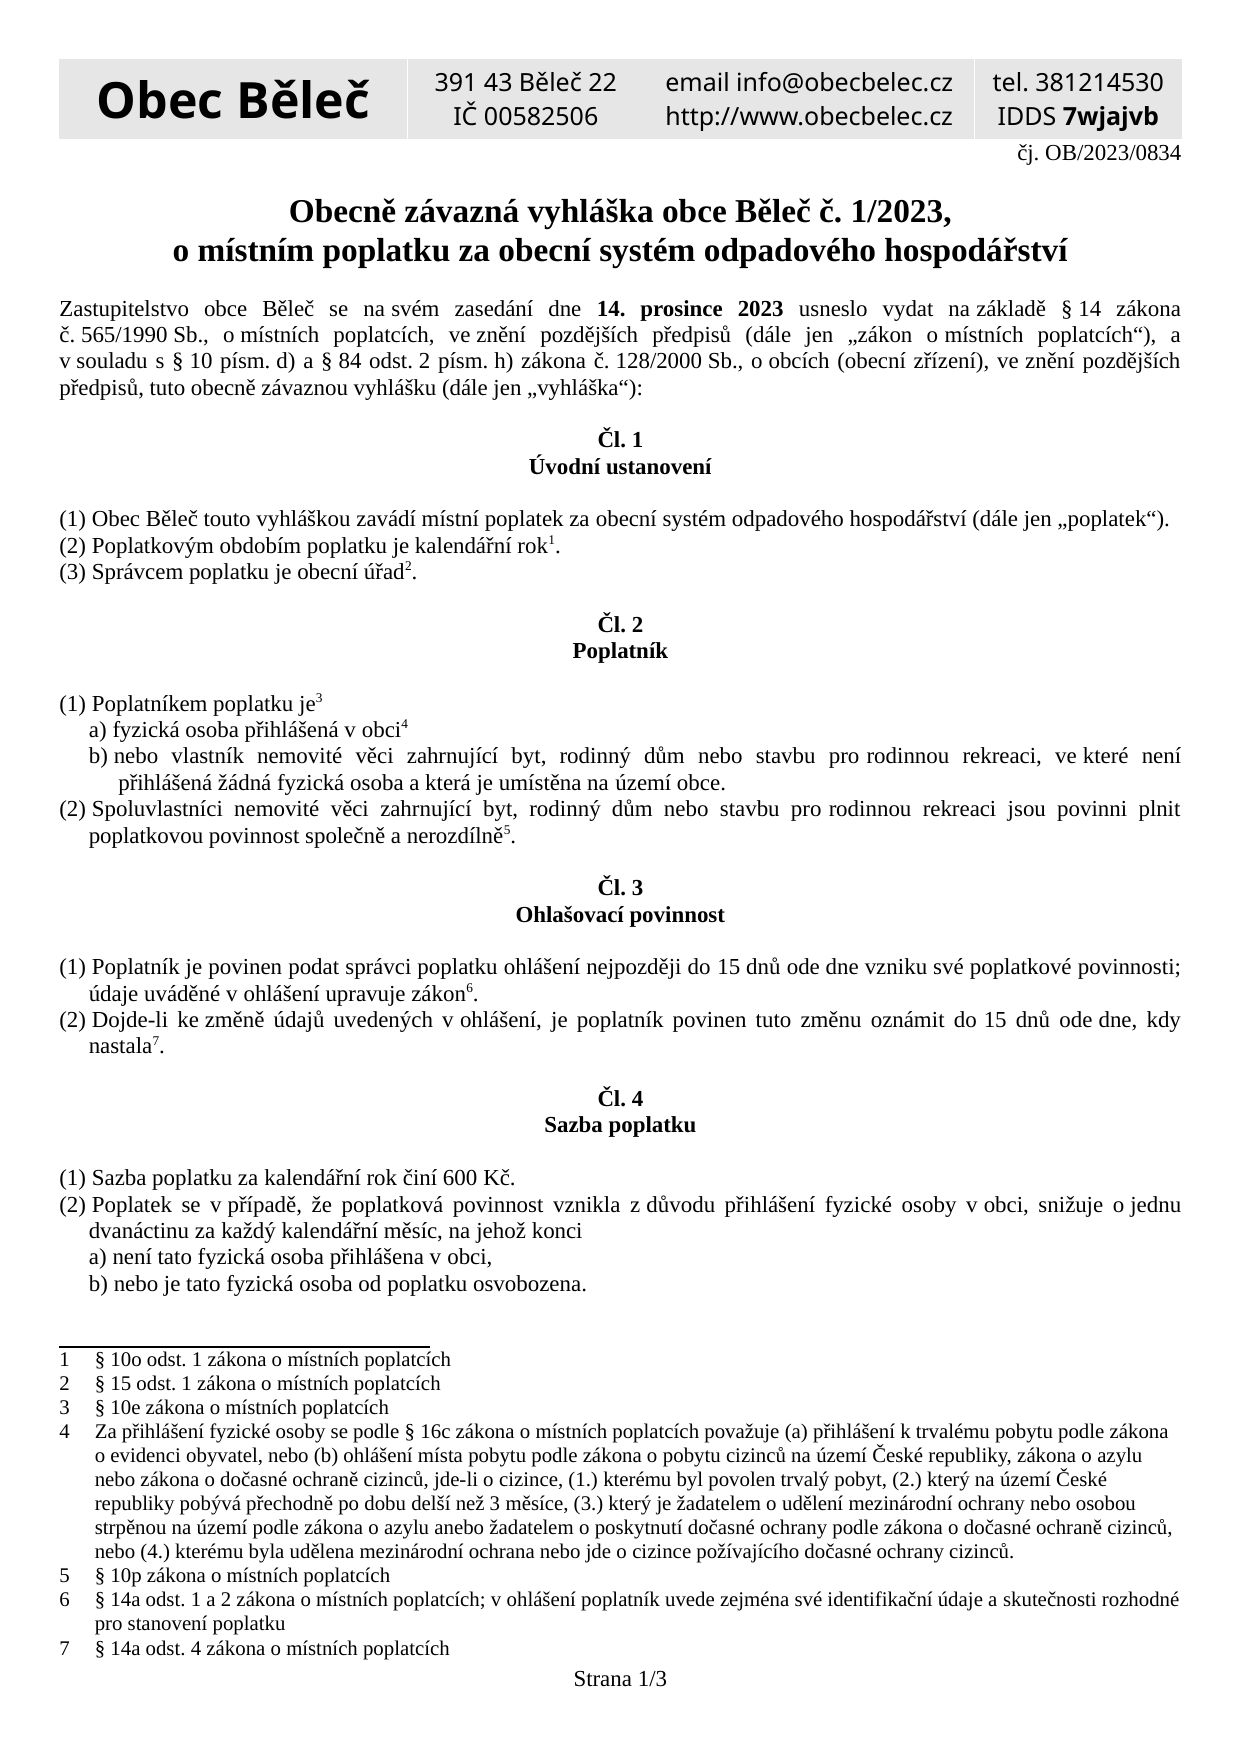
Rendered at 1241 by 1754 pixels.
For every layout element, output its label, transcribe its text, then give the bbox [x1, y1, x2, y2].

text Obecně závazná vyhláška obce Běleč č. 1/2023, [59, 192, 1181, 230]
text § 10e zákona o místních poplatcích [59, 1395, 1181, 1419]
text (1) Obec Běleč touto vyhláškou zavádí místní poplatek za obecní systém odpadového hospodářství (dále jen „poplatek“). [59, 505, 1181, 532]
text (2) Spoluvlastníci nemovité věci zahrnující byt, rodinný dům nebo stavbu pro rodinnou rekreaci jsou povinni plnit poplatkovou povinnost společně a nerozdílně. [59, 795, 1181, 848]
text § 10p zákona o místních poplatcích [59, 1563, 1181, 1587]
text Úvodní ustanovení [59, 453, 1181, 479]
text (1) Poplatník je povinen podat správci poplatku ohlášení nejpozději do 15 dnů ode dne vzniku své poplatkové povinnosti; údaje uváděné v ohlášení upravuje zákon. [59, 953, 1181, 1006]
text b) nebo vlastník nemovité věci zahrnující byt, rodinný dům nebo stavbu pro rodinnou rekreaci, ve které není přihlášená žádná fyzická osoba a která je umístěna na území obce. [89, 743, 1181, 795]
text čj. OB/2023/0834 [59, 139, 1181, 165]
text Za přihlášení fyzické osoby se podle § 16c zákona o místních poplatcích považuje (a) přihlášení k trvalému pobytu podle zákona o evidenci obyvatel, nebo (b) ohlášení místa pobytu podle zákona o pobytu cizinců na území České republiky, zákona o azylu nebo zákona o dočasné ochraně cizinců, jde-li o cizince, (1.) kterému byl povolen trvalý pobyt, (2.) který na území České republiky pobývá přechodně po dobu delší než 3 měsíce, (3.) který je žadatelem o udělení mezinárodní ochrany nebo osobou strpěnou na území podle zákona o azylu anebo žadatelem o poskytnutí dočasné ochrany podle zákona o dočasné ochraně cizinců, nebo (4.) kterému byla udělena mezinárodní ochrana nebo jde o cizince požívajícího dočasné ochrany cizinců. [59, 1419, 1181, 1563]
text o místním poplatku za obecní systém odpadového hospodářství [59, 230, 1181, 268]
text (3) Správcem poplatku je obecní úřad. [59, 558, 1181, 584]
text Sazba poplatku [59, 1112, 1181, 1138]
text Čl. 2 [59, 611, 1181, 637]
text a) fyzická osoba přihlášená v obci [89, 716, 1181, 743]
text Zastupitelstvo obce Běleč se na svém zasedání dne 14. prosince 2023 usneslo vydat na základě § 14 zákona č. 565/1990 Sb., o místních poplatcích, ve znění pozdějších předpisů (dále jen „zákon o místních poplatcích“), a v souladu s § 10 písm. d) a § 84 odst. 2 písm. h) zákona č. 128/2000 Sb., o obcích (obecní zřízení), ve znění pozdějších předpisů, tuto obecně závaznou vyhlášku (dále jen „vyhláška“): [59, 294, 1181, 400]
text Čl. 3 [59, 874, 1181, 901]
text § 15 odst. 1 zákona o místních poplatcích [59, 1371, 1181, 1395]
text § 14a odst. 1 a 2 zákona o místních poplatcích; v ohlášení poplatník uvede zejména své identifikační údaje a skutečnosti rozhodné pro stanovení poplatku [59, 1587, 1181, 1635]
text Poplatník [59, 637, 1181, 663]
text (2) Poplatkovým obdobím poplatku je kalendářní rok. [59, 532, 1181, 558]
text Ohlašovací povinnost [59, 901, 1181, 927]
text (2) Dojde-li ke změně údajů uvedených v ohlášení, je poplatník povinen tuto změnu oznámit do 15 dnů ode dne, kdy nastala. [59, 1006, 1181, 1059]
text (1) Sazba poplatku za kalendářní rok činí 600 Kč. [59, 1164, 1181, 1191]
text b) nebo je tato fyzická osoba od poplatku osvobozena. [89, 1270, 1181, 1296]
text (1) Poplatníkem poplatku je [59, 690, 1181, 716]
text (2) Poplatek se v případě, že poplatková povinnost vznikla z důvodu přihlášení fyzické osoby v obci, snižuje o jednu dvanáctinu za každý kalendářní měsíc, na jehož konci [59, 1191, 1181, 1243]
text Čl. 4 [59, 1085, 1181, 1112]
text a) není tato fyzická osoba přihlášena v obci, [89, 1243, 1181, 1270]
text § 14a odst. 4 zákona o místních poplatcích [59, 1635, 1181, 1659]
text § 10o odst. 1 zákona o místních poplatcích [59, 1347, 1181, 1371]
text Čl. 1 [59, 426, 1181, 453]
